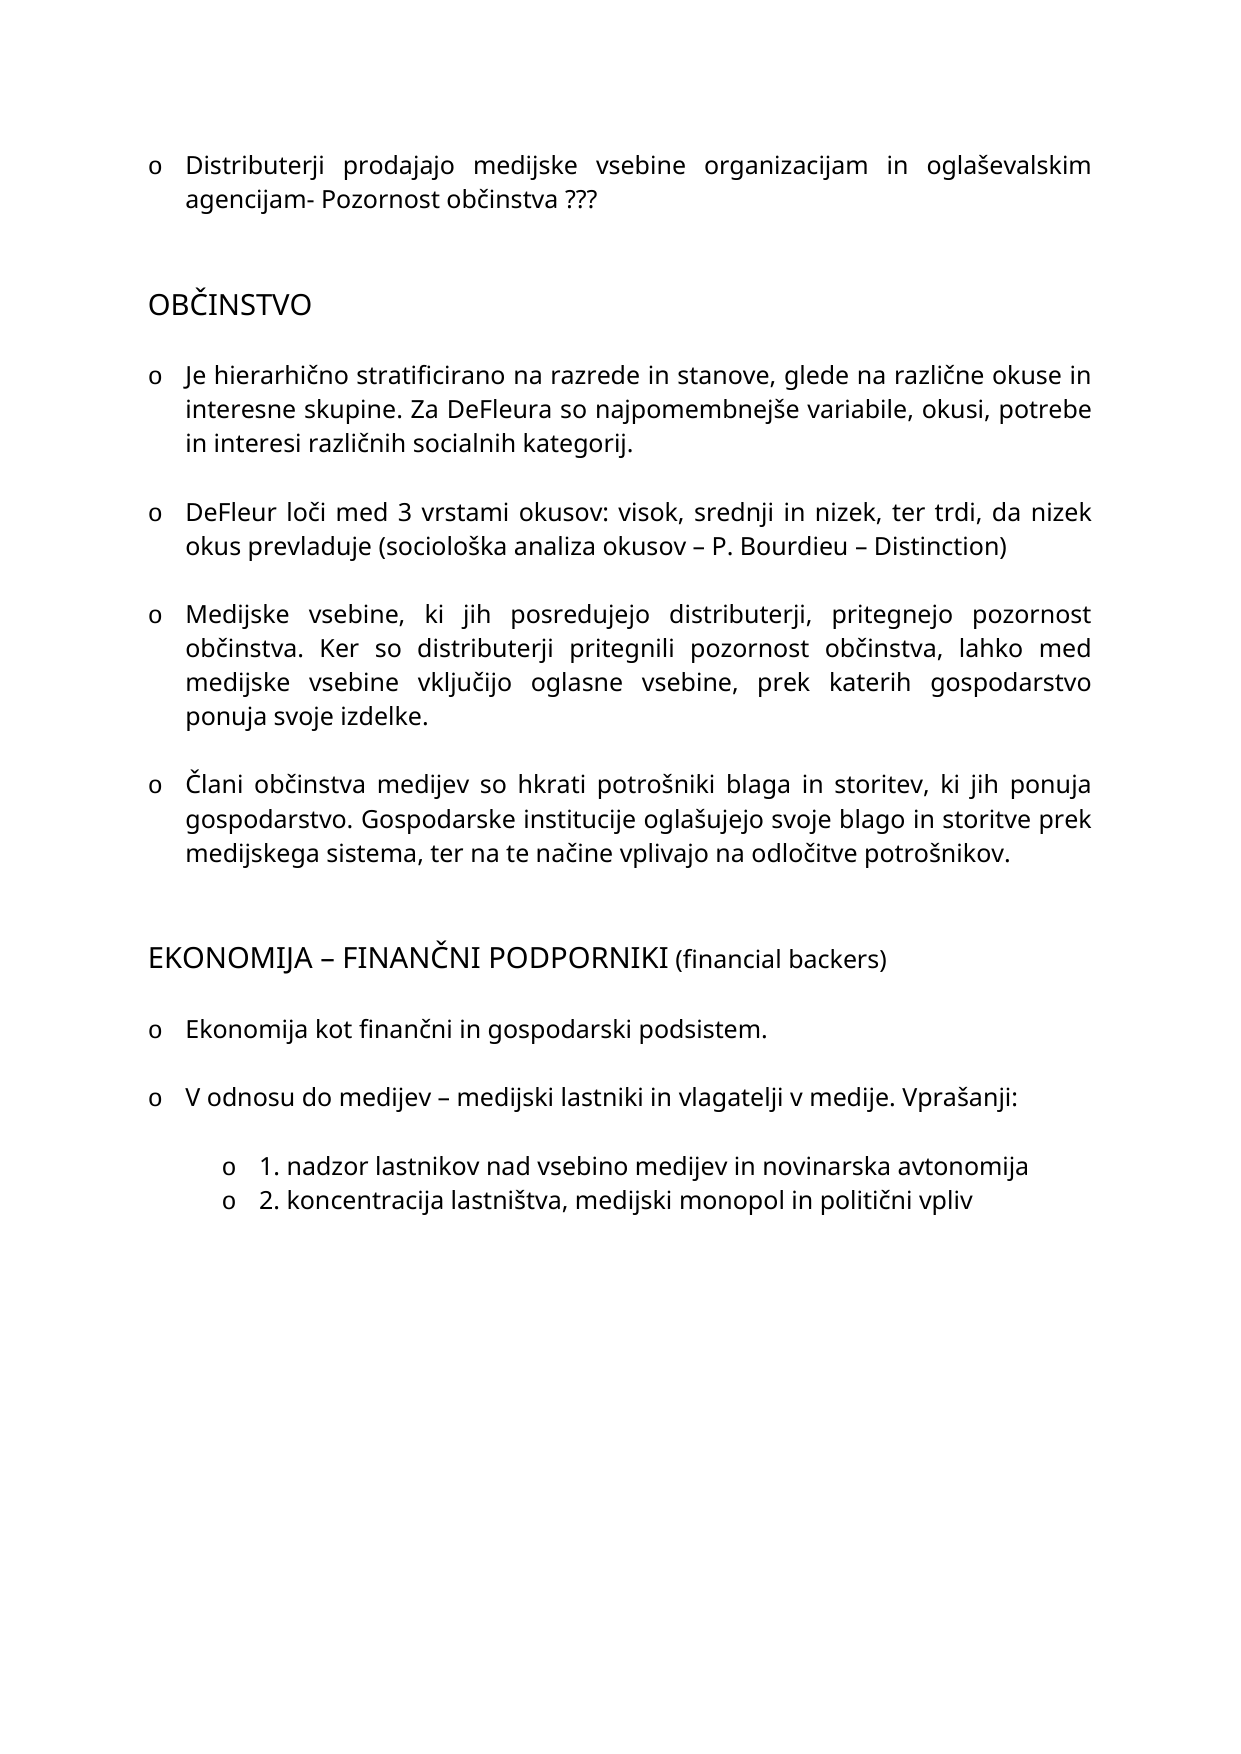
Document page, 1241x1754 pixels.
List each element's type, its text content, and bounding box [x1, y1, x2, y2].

list DeFleur loči med 3 vrstami okusov: visok, srednji in nizek, ter trdi, da nizek okus prevladuje (sociološka analiza okusov – P. Bourdieu – Distinction) [148, 494, 1093, 563]
text OBČINSTVO [148, 284, 1093, 324]
list Člani občinstva medijev so hkrati potrošniki blaga in storitev, ki jih ponuja gospodarstvo. Gospodarske institucije oglašujejo svoje blago in storitve prek medijskega sistema, ter na te načine vplivajo na odločitve potrošnikov. [148, 767, 1093, 869]
list 2. koncentracija lastništva, medijski monopol in politični vpliv [221, 1182, 1093, 1217]
list Medijske vsebine, ki jih posredujejo distributerji, pritegnejo pozornost občinstva. Ker so distributerji pritegnili pozornost občinstva, lahko med medijske vsebine vključijo oglasne vsebine, prek katerih gospodarstvo ponuja svoje izdelke. [148, 597, 1093, 733]
list 1. nadzor lastnikov nad vsebino medijev in novinarska avtonomija [221, 1148, 1093, 1182]
list V odnosu do medijev – medijski lastniki in vlagatelji v medije. Vprašanji: [148, 1080, 1093, 1114]
list Je hierarhično stratificirano na razrede in stanove, glede na različne okuse in interesne skupine. Za DeFleura so najpomembnejše variabile, okusi, potrebe in interesi različnih socialnih kategorij. [148, 358, 1093, 460]
list Distributerji prodajajo medijske vsebine organizacijam in oglaševalskim agencijam- Pozornost občinstva ??? [148, 148, 1093, 216]
list Ekonomija kot finančni in gospodarski podsistem. [148, 1011, 1093, 1046]
text EKONOMIJA – FINANČNI PODPORNIKI (financial backers) [148, 938, 1093, 977]
